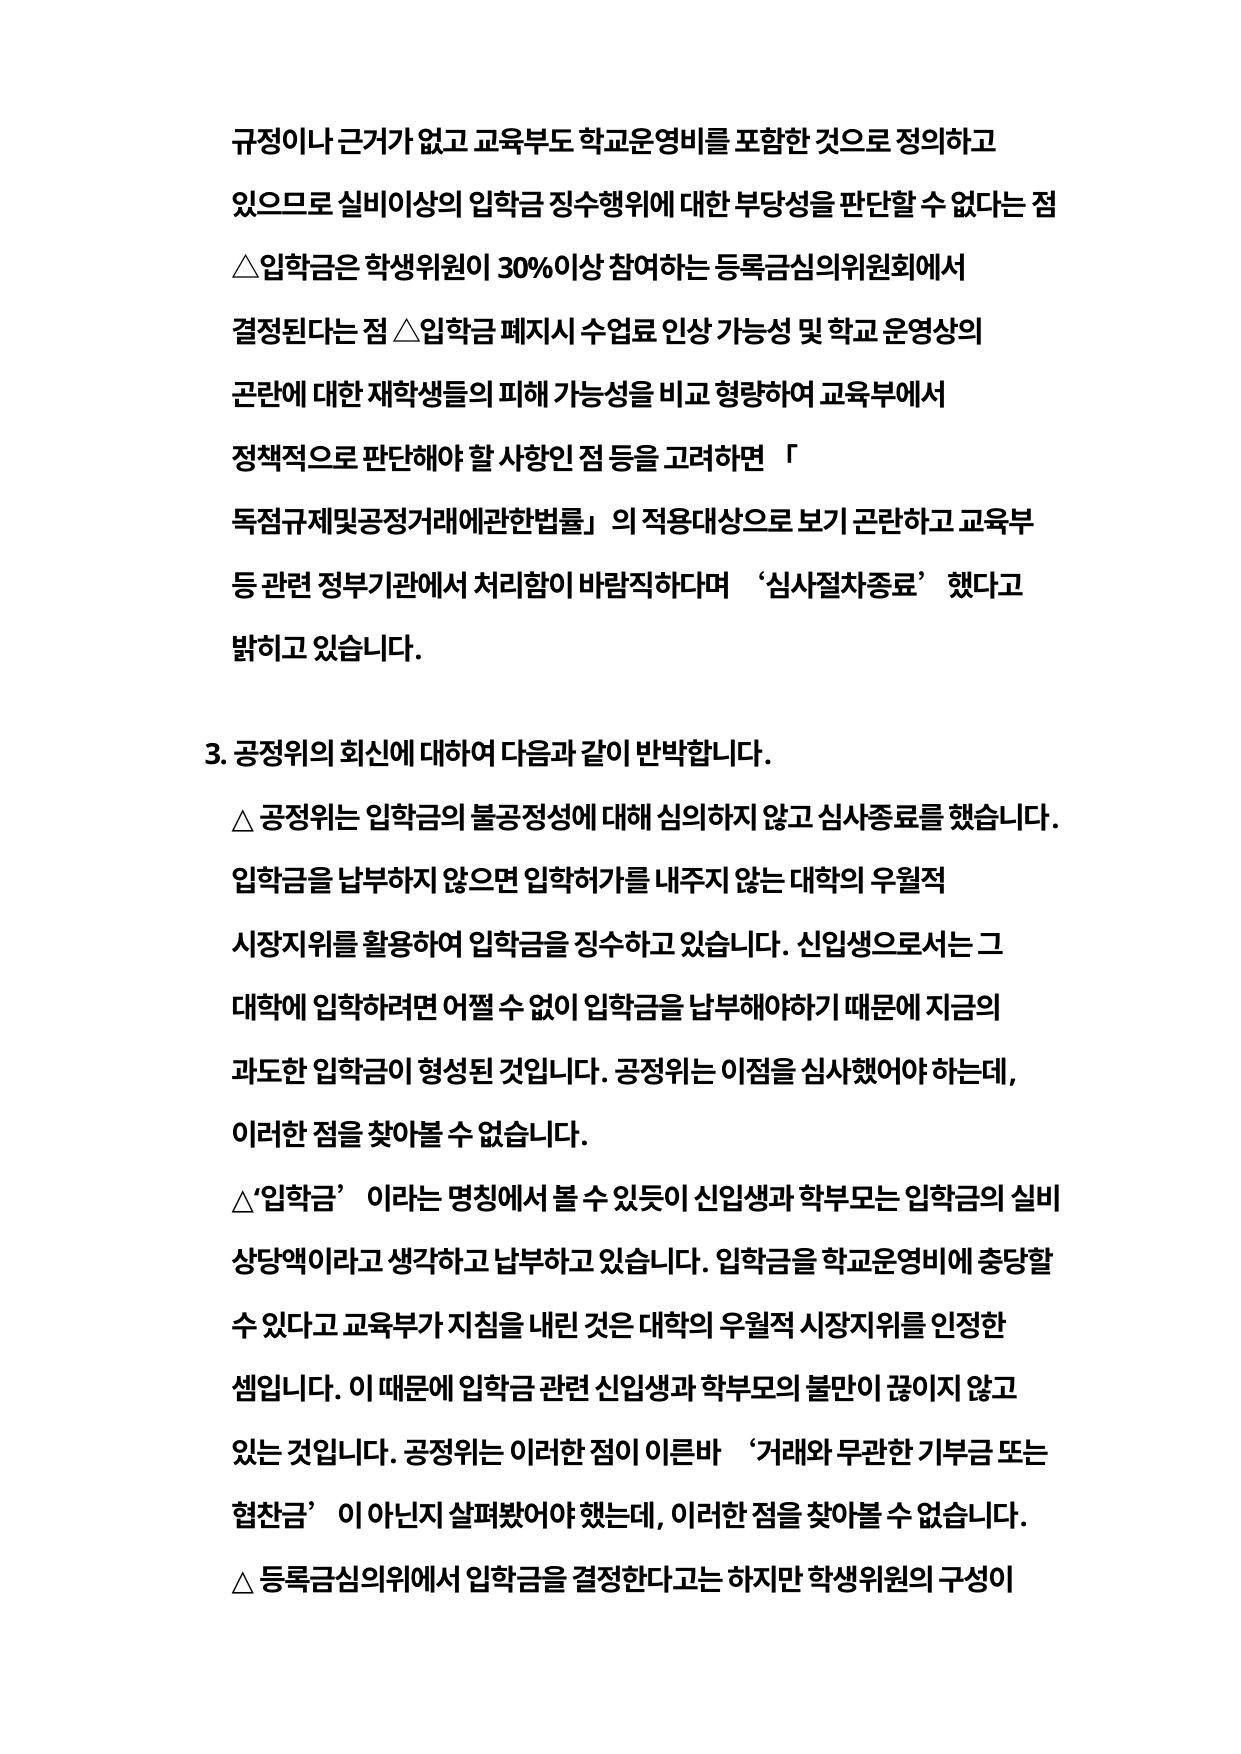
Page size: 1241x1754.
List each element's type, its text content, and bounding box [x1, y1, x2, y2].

text 규정이나 근거가 없고 교육부도 학교운영비를 포함한 것으로 정의하고 있으므로 실비이상의 입학금 징수행위에 대한 부당성을 판단할 수 없다는 점 △입학금은 학생위원이 30%이상 참여하는 등록금심의위원회에서 결정된다는 점 △입학금 폐지시 수업료 인상 가능성 및 학교 운영상의 곤란에 대한 재학생들의 피해 가능성을 비교 형량하여 교육부에서 정책적으로 판단해야 할 사항인 점 등을 고려하면 「독점규제및공정거래에관한법률」의 적용대상으로 보기 곤란하고 교육부 등 관련 정부기관에서 처리함이 바람직하다며 ‘심사절차종료’했다고 밝히고 있습니다. [204, 118, 1063, 668]
text 3. 공정위의 회신에 대하여 다음과 같이 반박합니다. △ 공정위는 입학금의 불공정성에 대해 심의하지 않고 심사종료를 했습니다. 입학금을 납부하지 않으면 입학허가를 내주지 않는 대학의 우월적 시장지위를 활용하여 입학금을 징수하고 있습니다. 신입생으로서는 그 대학에 입학하려면 어쩔 수 없이 입학금을 납부해야하기 때문에 지금의 과도한 입학금이 형성된 것입니다. 공정위는 이점을 심사했어야 하는데, 이러한 점을 찾아볼 수 없습니다. △‘입학금’이라는 명칭에서 볼 수 있듯이 신입생과 학부모는 입학금의 실비 상당액이라고 생각하고 납부하고 있습니다. 입학금을 학교운영비에 충당할 수 있다고 교육부가 지침을 내린 것은 대학의 우월적 시장지위를 인정한 셈입니다. 이 때문에 입학금 관련 신입생과 학부모의 불만이 끊이지 않고 있는 것입니다. 공정위는 이러한 점이 이른바 ‘거래와 무관한 기부금 또는 협찬금’이 아닌지 살펴봤어야 했는데, 이러한 점을 찾아볼 수 없습니다. △ 등록금심의위에서 입학금을 결정한다고는 하지만 학생위원의 구성이 [204, 731, 1063, 1599]
